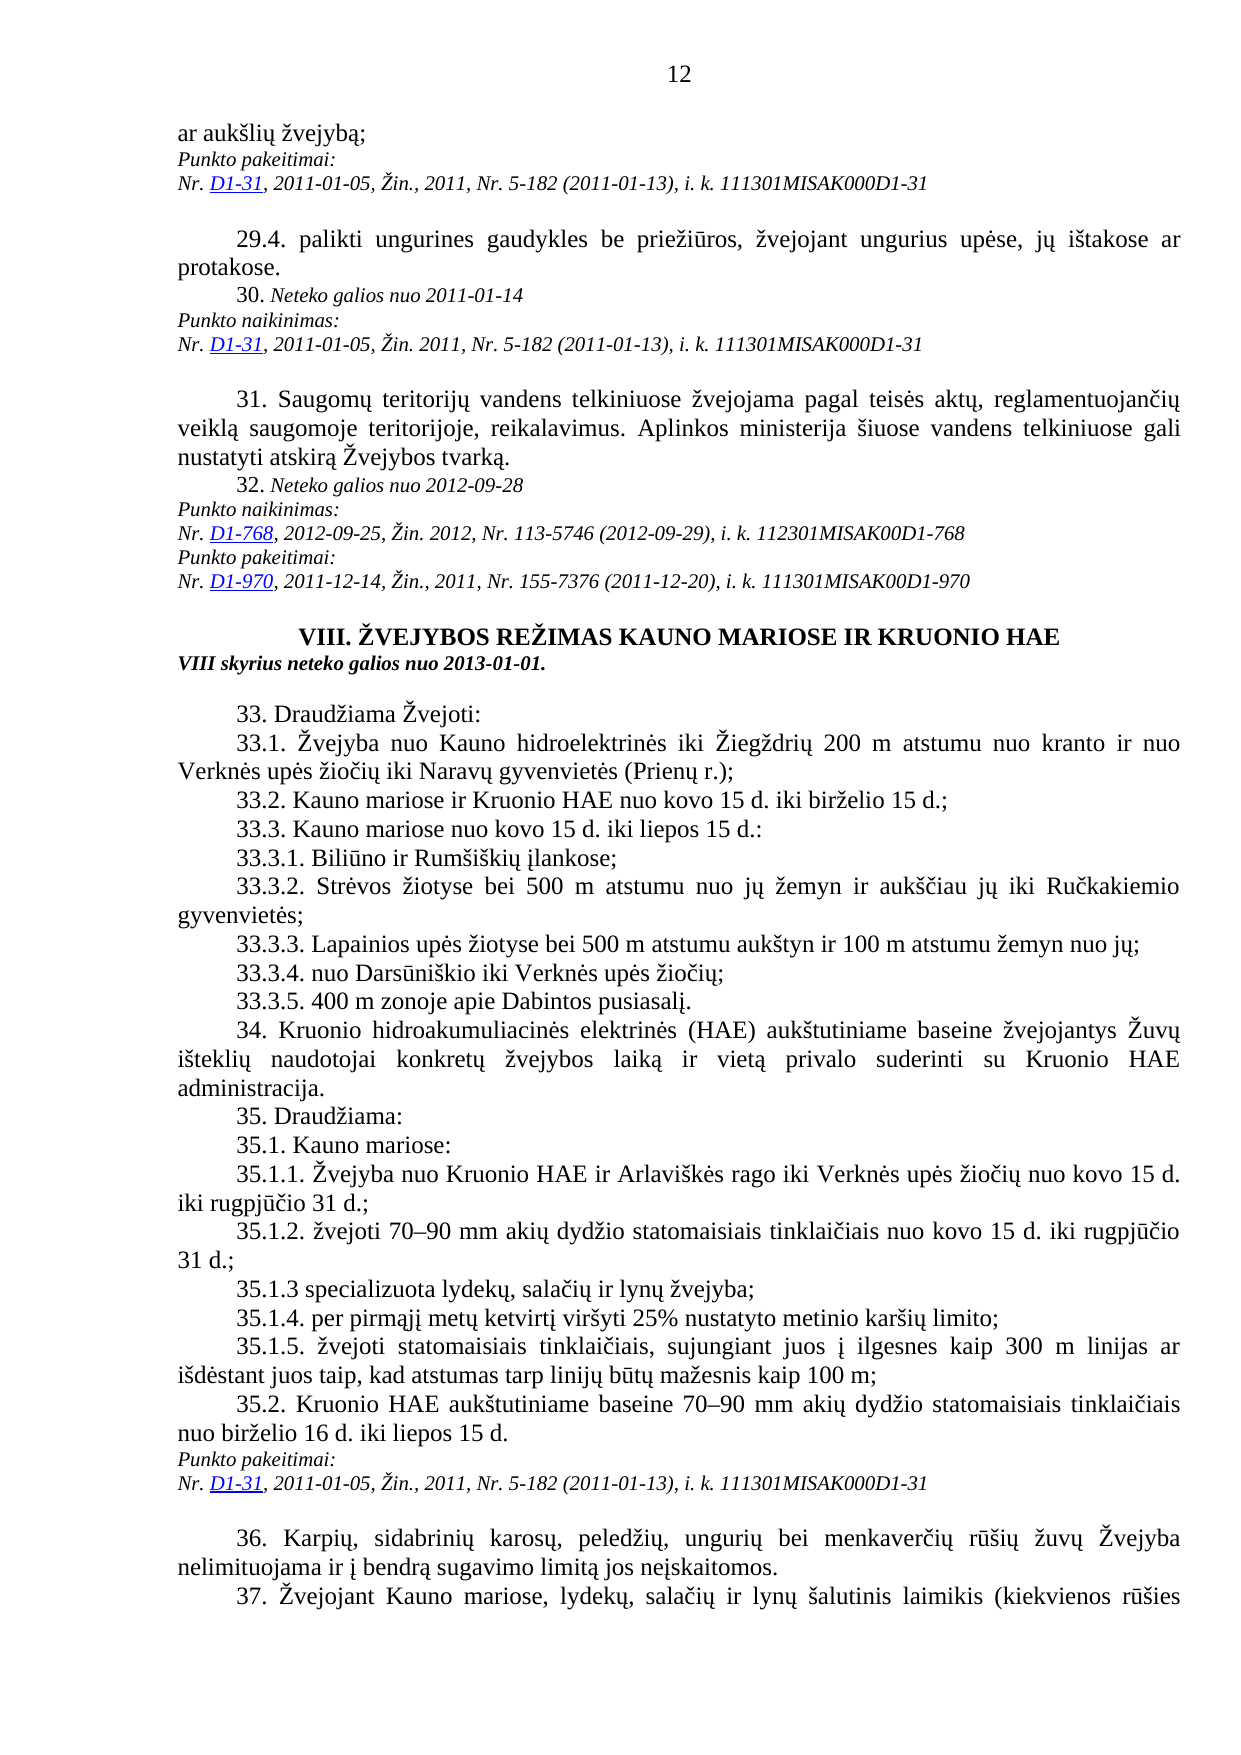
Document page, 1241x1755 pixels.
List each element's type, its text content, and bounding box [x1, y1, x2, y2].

text Punkto naikinimas: [177, 308, 1181, 332]
text 35. Draudžiama: [177, 1101, 1181, 1130]
text Nr. D1-31, 2011-01-05, Žin., 2011, Nr. 5-182 (2011-01-13), i. k. 111301MISAK000D1-31 [177, 1471, 1181, 1494]
text 33.3.4. nuo Darsūniškio iki Verknės upės žiočių; [177, 958, 1181, 986]
text VIII skyrius neteko galios nuo 2013-01-01. [177, 651, 1181, 675]
text 32. Neteko galios nuo 2012-09-28 [177, 471, 1181, 497]
text 33.1. Žvejyba nuo Kauno hidroelektrinės iki Žiegždrių 200 m atstumu nuo kranto ir nuo Verknės upės žiočių iki Naravų gyvenvietės (Prienų r.); [177, 728, 1181, 785]
text Nr. D1-31, 2011-01-05, Žin. 2011, Nr. 5-182 (2011-01-13), i. k. 111301MISAK000D1-31 [177, 332, 1181, 356]
text 35.1.2. žvejoti 70–90 mm akių dydžio statomaisiais tinklaičiais nuo kovo 15 d. iki rugpjūčio 31 d.; [177, 1216, 1181, 1274]
text Punkto naikinimas: [177, 497, 1181, 521]
text 31. Saugomų teritorijų vandens telkiniuose žvejojama pagal teisės aktų, reglamentuojančių veiklą saugomoje teritorijoje, reikalavimus. Aplinkos ministerija šiuose vandens telkiniuose gali nustatyti atskirą Žvejybos tvarką. [177, 384, 1181, 471]
text Punkto pakeitimai: [177, 545, 1181, 569]
text 29.4. palikti ungurines gaudykles be priežiūros, žvejojant ungurius upėse, jų ištakose ar protakose. [177, 224, 1181, 281]
text Punkto pakeitimai: [177, 1446, 1181, 1471]
text VIII. ŽVEJYBOS REŽIMAS KAUNO MARIOSE IR KRUONIO HAE [177, 622, 1181, 651]
text 35.1. Kauno mariose: [177, 1130, 1181, 1159]
text Nr. D1-768, 2012-09-25, Žin. 2012, Nr. 113-5746 (2012-09-29), i. k. 112301MISAK00D1-768 [177, 521, 1181, 545]
text 35.2. Kruonio HAE aukštutiniame baseine 70–90 mm akių dydžio statomaisiais tinklaičiais nuo birželio 16 d. iki liepos 15 d. [177, 1389, 1181, 1446]
text 33.3.5. 400 m zonoje apie Dabintos pusiasalį. [177, 986, 1181, 1015]
text 33. Draudžiama Žvejoti: [177, 699, 1181, 728]
text 35.1.3 specializuota lydekų, salačių ir lynų žvejyba; [177, 1274, 1181, 1303]
text ar aukšlių žvejybą; [177, 118, 1181, 147]
text 30. Neteko galios nuo 2011-01-14 [177, 281, 1181, 308]
text Punkto pakeitimai: [177, 147, 1181, 171]
text 34. Kruonio hidroakumuliacinės elektrinės (HAE) aukštutiniame baseine žvejojantys Žuvų išteklių naudotojai konkretų žvejybos laiką ir vietą privalo suderinti su Kruonio HAE administracija. [177, 1015, 1181, 1101]
text 35.1.1. Žvejyba nuo Kruonio HAE ir Arlaviškės rago iki Verknės upės žiočių nuo kovo 15 d. iki rugpjūčio 31 d.; [177, 1159, 1181, 1216]
text 37. Žvejojant Kauno mariose, lydekų, salačių ir lynų šalutinis laimikis (kiekvienos rūšies [177, 1581, 1181, 1609]
text 33.3. Kauno mariose nuo kovo 15 d. iki liepos 15 d.: [177, 814, 1181, 843]
text 35.1.4. per pirmąjį metų ketvirtį viršyti 25% nustatyto metinio karšių limito; [177, 1303, 1181, 1331]
text 33.2. Kauno mariose ir Kruonio HAE nuo kovo 15 d. iki birželio 15 d.; [177, 785, 1181, 814]
text Nr. D1-970, 2011-12-14, Žin., 2011, Nr. 155-7376 (2011-12-20), i. k. 111301MISAK00D1-970 [177, 569, 1181, 593]
text 33.3.1. Biliūno ir Rumšiškių įlankose; [177, 843, 1181, 871]
text 36. Karpių, sidabrinių karosų, peledžių, ungurių bei menkaverčių rūšių žuvų Žvejyba nelimituojama ir į bendrą sugavimo limitą jos neįskaitomos. [177, 1523, 1181, 1581]
text 33.3.2. Strėvos žiotyse bei 500 m atstumu nuo jų žemyn ir aukščiau jų iki Ručkakiemio gyvenvietės; [177, 871, 1181, 929]
text 33.3.3. Lapainios upės žiotyse bei 500 m atstumu aukštyn ir 100 m atstumu žemyn nuo jų; [177, 929, 1181, 958]
text Nr. D1-31, 2011-01-05, Žin., 2011, Nr. 5-182 (2011-01-13), i. k. 111301MISAK000D1-31 [177, 171, 1181, 195]
text 35.1.5. žvejoti statomaisiais tinklaičiais, sujungiant juos į ilgesnes kaip 300 m linijas ar išdėstant juos taip, kad atstumas tarp linijų būtų mažesnis kaip 100 m; [177, 1331, 1181, 1389]
